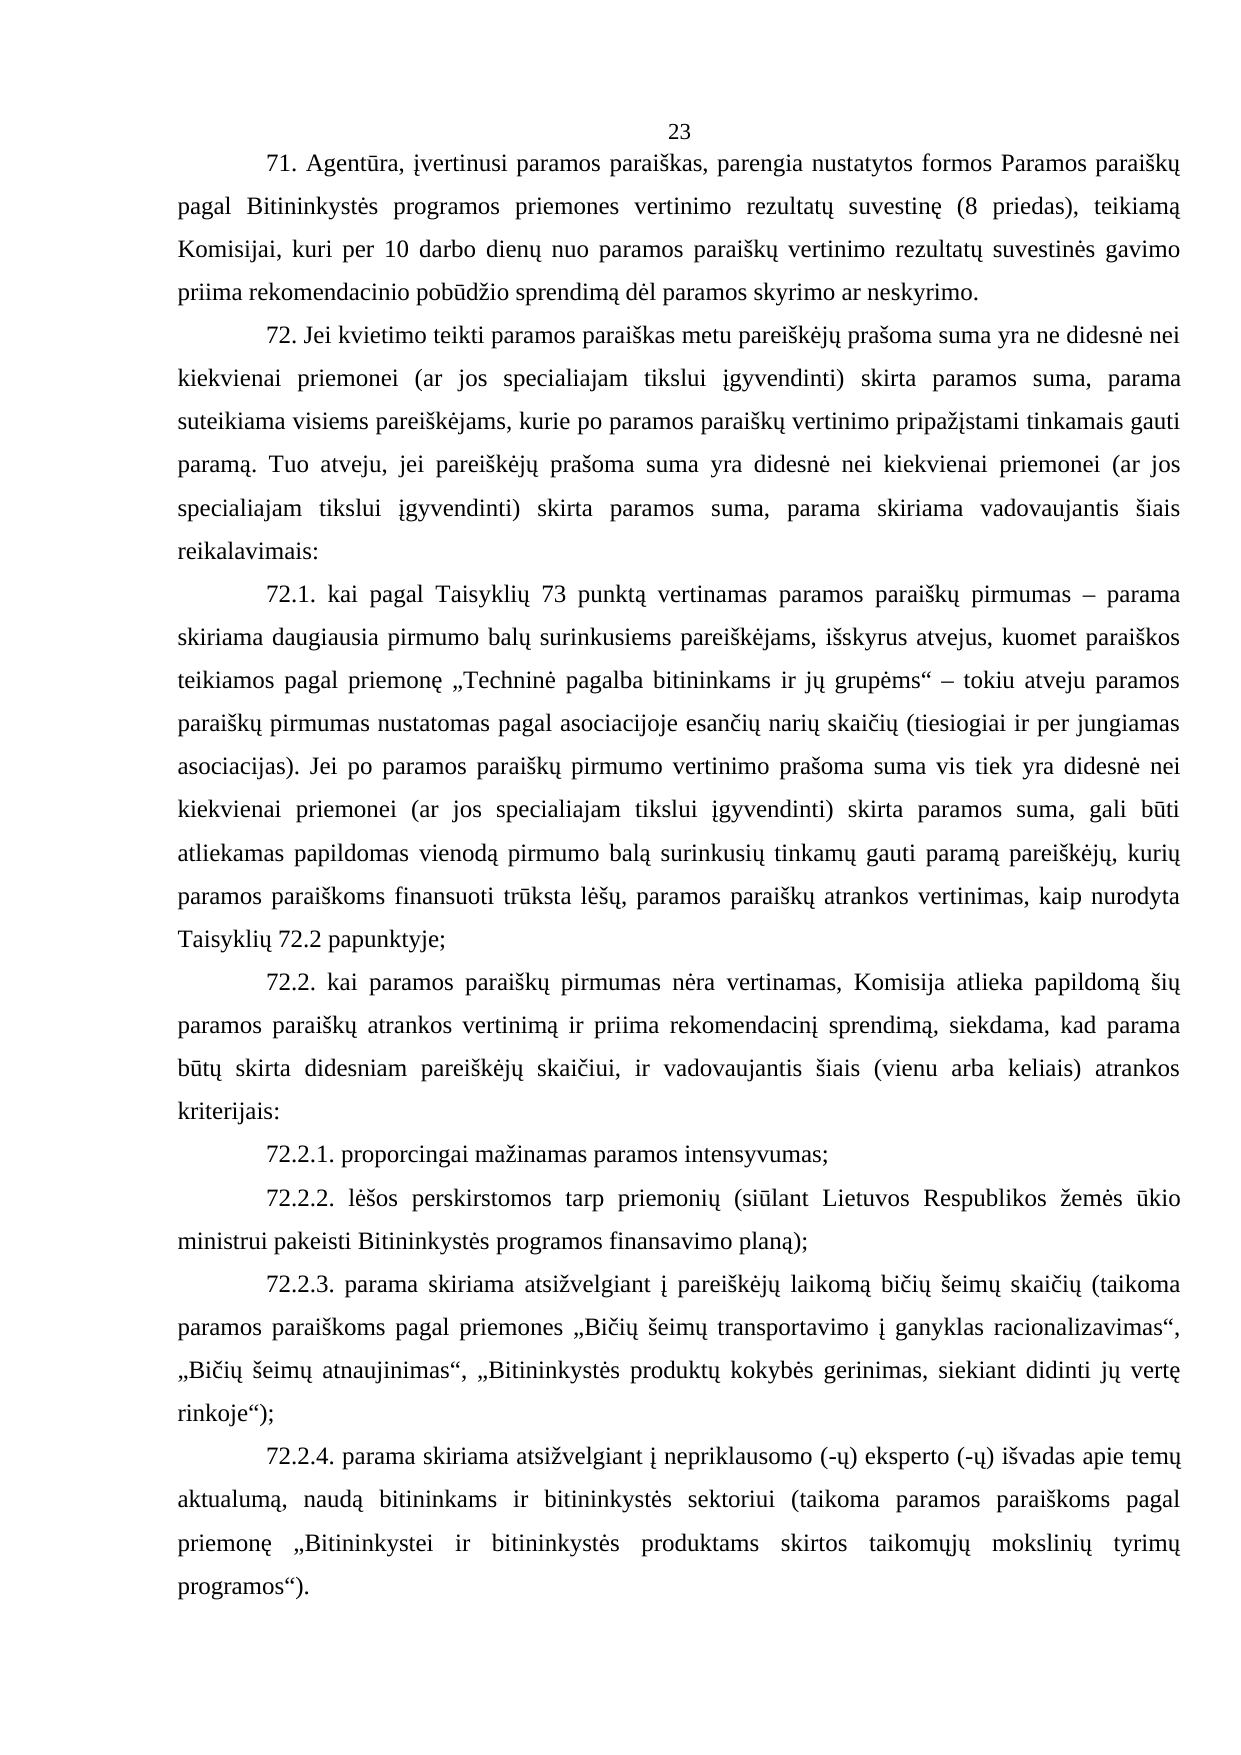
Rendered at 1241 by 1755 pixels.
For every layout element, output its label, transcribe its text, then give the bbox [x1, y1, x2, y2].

text 72.1. kai pagal Taisyklių 73 punktą vertinamas paramos paraiškų pirmumas – parama skiriama daugiausia pirmumo balų surinkusiems pareiškėjams, išskyrus atvejus, kuomet paraiškos teikiamos pagal priemonę „Techninė pagalba bitininkams ir jų grupėms“ – tokiu atveju paramos paraiškų pirmumas nustatomas pagal asociacijoje esančių narių skaičių (tiesiogiai ir per jungiamas asociacijas). Jei po paramos paraiškų pirmumo vertinimo prašoma suma vis tiek yra didesnė nei kiekvienai priemonei (ar jos specialiajam tikslui įgyvendinti) skirta paramos suma, gali būti atliekamas papildomas vienodą pirmumo balą surinkusių tinkamų gauti paramą pareiškėjų, kurių paramos paraiškoms finansuoti trūksta lėšų, paramos paraiškų atrankos vertinimas, kaip nurodyta Taisyklių 72.2 papunktyje; [177, 579, 1181, 953]
text 72. Jei kvietimo teikti paramos paraiškas metu pareiškėjų prašoma suma yra ne didesnė nei kiekvienai priemonei (ar jos specialiajam tikslui įgyvendinti) skirta paramos suma, parama suteikiama visiems pareiškėjams, kurie po paramos paraiškų vertinimo pripažįstami tinkamais gauti paramą. Tuo atveju, jei pareiškėjų prašoma suma yra didesnė nei kiekvienai priemonei (ar jos specialiajam tikslui įgyvendinti) skirta paramos suma, parama skiriama vadovaujantis šiais reikalavimais: [177, 320, 1181, 564]
text 72.2.3. parama skiriama atsižvelgiant į pareiškėjų laikomą bičių šeimų skaičių (taikoma paramos paraiškoms pagal priemones „Bičių šeimų transportavimo į ganyklas racionalizavimas“, „Bičių šeimų atnaujinimas“, „Bitininkystės produktų kokybės gerinimas, siekiant didinti jų vertę rinkoje“); [177, 1269, 1181, 1427]
text 72.2.4. parama skiriama atsižvelgiant į nepriklausomo (-ų) eksperto (-ų) išvadas apie temų aktualumą, naudą bitininkams ir bitininkystės sektoriui (taikoma paramos paraiškoms pagal priemonę „Bitininkystei ir bitininkystės produktams skirtos taikomųjų mokslinių tyrimų programos“). [177, 1441, 1181, 1599]
text 72.2.2. lėšos perskirstomos tarp priemonių (siūlant Lietuvos Respublikos žemės ūkio ministrui pakeisti Bitininkystės programos finansavimo planą); [177, 1183, 1181, 1254]
text 71. Agentūra, įvertinusi paramos paraiškas, parengia nustatytos formos Paramos paraiškų pagal Bitininkystės programos priemones vertinimo rezultatų suvestinę (8 priedas), teikiamą Komisijai, kuri per 10 darbo dienų nuo paramos paraiškų vertinimo rezultatų suvestinės gavimo priima rekomendacinio pobūdžio sprendimą dėl paramos skyrimo ar neskyrimo. [177, 148, 1181, 306]
text 72.2. kai paramos paraiškų pirmumas nėra vertinamas, Komisija atlieka papildomą šių paramos paraiškų atrankos vertinimą ir priima rekomendacinį sprendimą, siekdama, kad parama būtų skirta didesniam pareiškėjų skaičiui, ir vadovaujantis šiais (vienu arba keliais) atrankos kriterijais: [177, 967, 1181, 1125]
text 72.2.1. proporcingai mažinamas paramos intensyvumas; [177, 1139, 1181, 1168]
